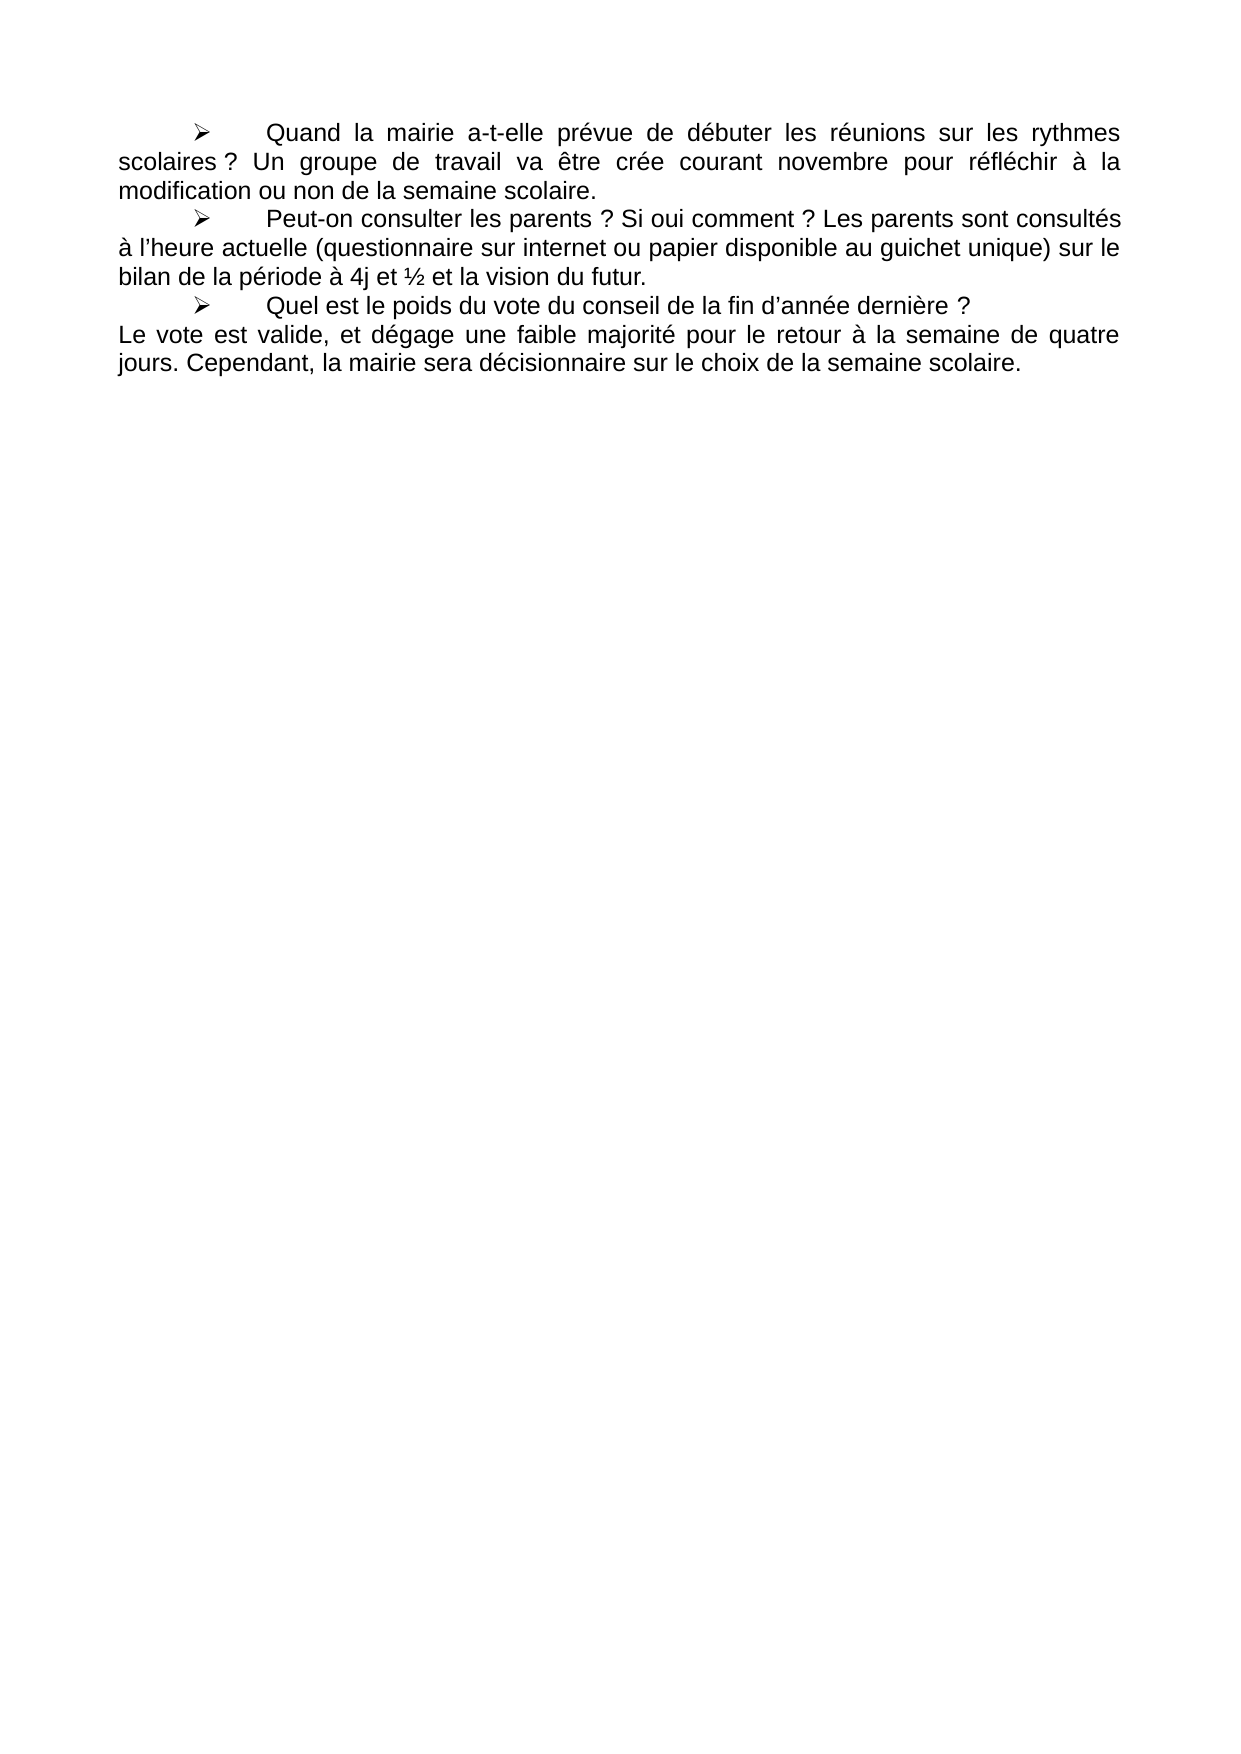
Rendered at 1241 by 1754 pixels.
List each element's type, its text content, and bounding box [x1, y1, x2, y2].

list Peut-on consulter les parents ? Si oui comment ? Les parents sont consultés à l’heure actuelle (questionnaire sur internet ou papier disponible au guichet unique) sur le bilan de la période à 4j et ½ et la vision du futur. [118, 204, 1122, 291]
list Quel est le poids du vote du conseil de la fin d’année dernière ? [118, 291, 1122, 320]
list Quand la mairie a-t-elle prévue de débuter les réunions sur les rythmes scolaires ? Un groupe de travail va être crée courant novembre pour réfléchir à la modification ou non de la semaine scolaire. [118, 118, 1122, 204]
list Le vote est valide, et dégage une faible majorité pour le retour à la semaine de quatre jours. Cependant, la mairie sera décisionnaire sur le choix de la semaine scolaire. [118, 320, 1122, 377]
